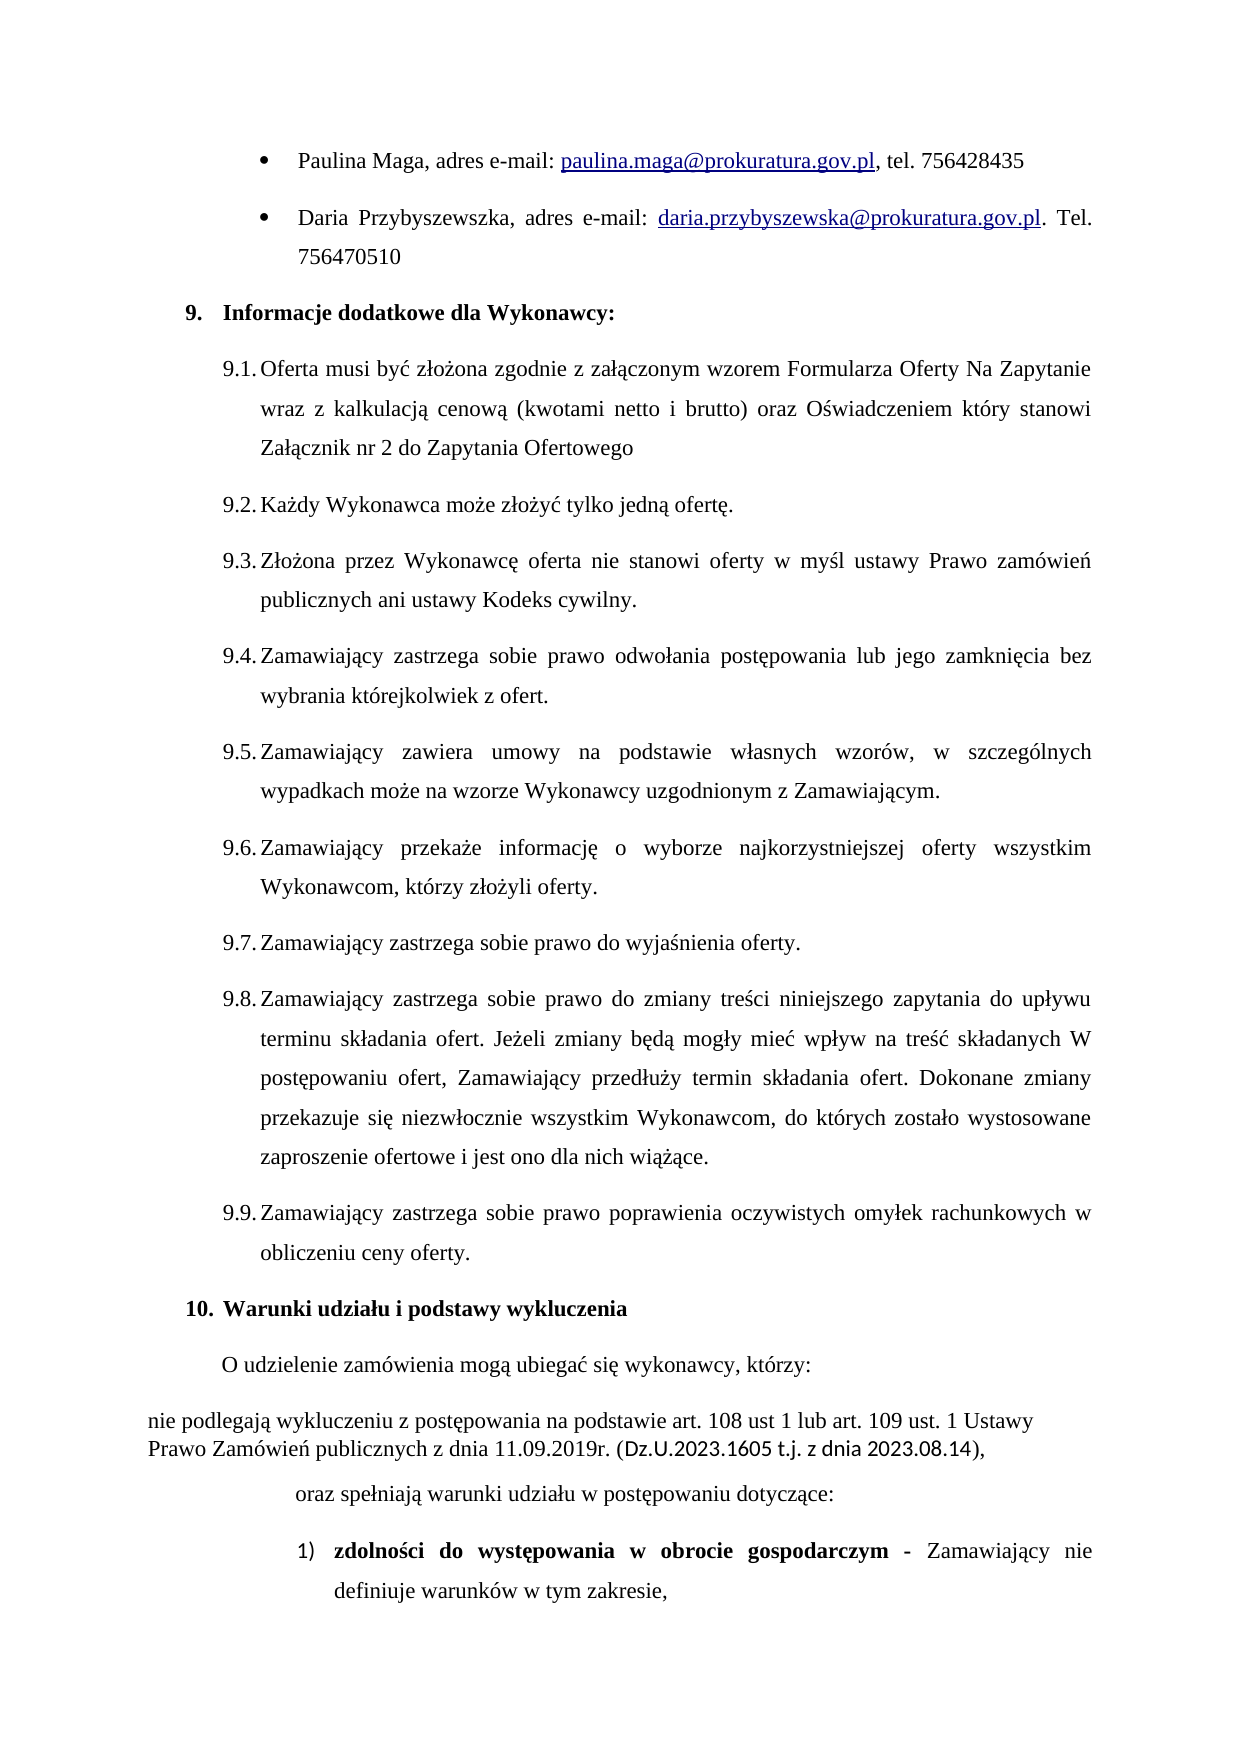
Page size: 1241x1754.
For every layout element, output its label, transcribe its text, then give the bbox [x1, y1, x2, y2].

list Złożona przez Wykonawcę oferta nie stanowi oferty w myśl ustawy Prawo zamówień publicznych ani ustawy Kodeks cywilny. [223, 547, 1093, 613]
text O udzielenie zamówienia mogą ubiegać się wykonawcy, którzy: [221, 1351, 1093, 1378]
list Paulina Maga, adres e-mail: paulina.maga@prokuratura.gov.pl, tel. 756428435 [260, 148, 1093, 174]
list Zamawiający zastrzega sobie prawo odwołania postępowania lub jego zamknięcia bez wybrania którejkolwiek z ofert. [223, 642, 1093, 708]
list Zamawiający zastrzega sobie prawo do zmiany treści niniejszego zapytania do upływu terminu składania ofert. Jeżeli zmiany będą mogły mieć wpływ na treść składanych W postępowaniu ofert, Zamawiający przedłuży termin składania ofert. Dokonane zmiany przekazuje się niezwłocznie wszystkim Wykonawcom, do których zostało wystosowane zaproszenie ofertowe i jest ono dla nich wiążące. [223, 985, 1093, 1170]
list Oferta musi być złożona zgodnie z załączonym wzorem Formularza Oferty Na Zapytanie wraz z kalkulacją cenową (kwotami netto i brutto) oraz Oświadczeniem który stanowi Załącznik nr 2 do Zapytania Ofertowego [223, 356, 1093, 461]
list Zamawiający zawiera umowy na podstawie własnych wzorów, w szczególnych wypadkach może na wzorze Wykonawcy uzgodnionym z Zamawiającym. [223, 738, 1093, 804]
list Każdy Wykonawca może złożyć tylko jedną ofertę. [223, 491, 1093, 517]
text oraz spełniają warunki udziału w postępowaniu dotyczące: [259, 1480, 1093, 1506]
list Zamawiający zastrzega sobie prawo do wyjaśnienia oferty. [223, 929, 1093, 956]
list Zamawiający przekaże informację o wyborze najkorzystniejszej oferty wszystkim Wykonawcom, którzy złożyli oferty. [223, 834, 1093, 899]
list zdolności do występowania w obrocie gospodarczym - Zamawiający nie definiuje warunków w tym zakresie, [296, 1536, 1093, 1604]
list Zamawiający zastrzega sobie prawo poprawienia oczywistych omyłek rachunkowych w obliczeniu ceny oferty. [223, 1199, 1093, 1265]
text nie podlegają wykluczeniu z postępowania na podstawie art. 108 ust 1 lub art. 109 ust. 1 Ustawy Prawo Zamówień publicznych z dnia 11.09.2019r. (Dz.U.2023.1605 t.j. z dnia 2023.08.14), [148, 1407, 1093, 1463]
list Warunki udziału i podstawy wykluczenia [185, 1295, 1093, 1321]
list Informacje dodatkowe dla Wykonawcy: [185, 299, 1093, 326]
list Daria Przybyszewszka, adres e-mail: daria.przybyszewska@prokuratura.gov.pl. Tel. 756470510 [260, 204, 1093, 269]
